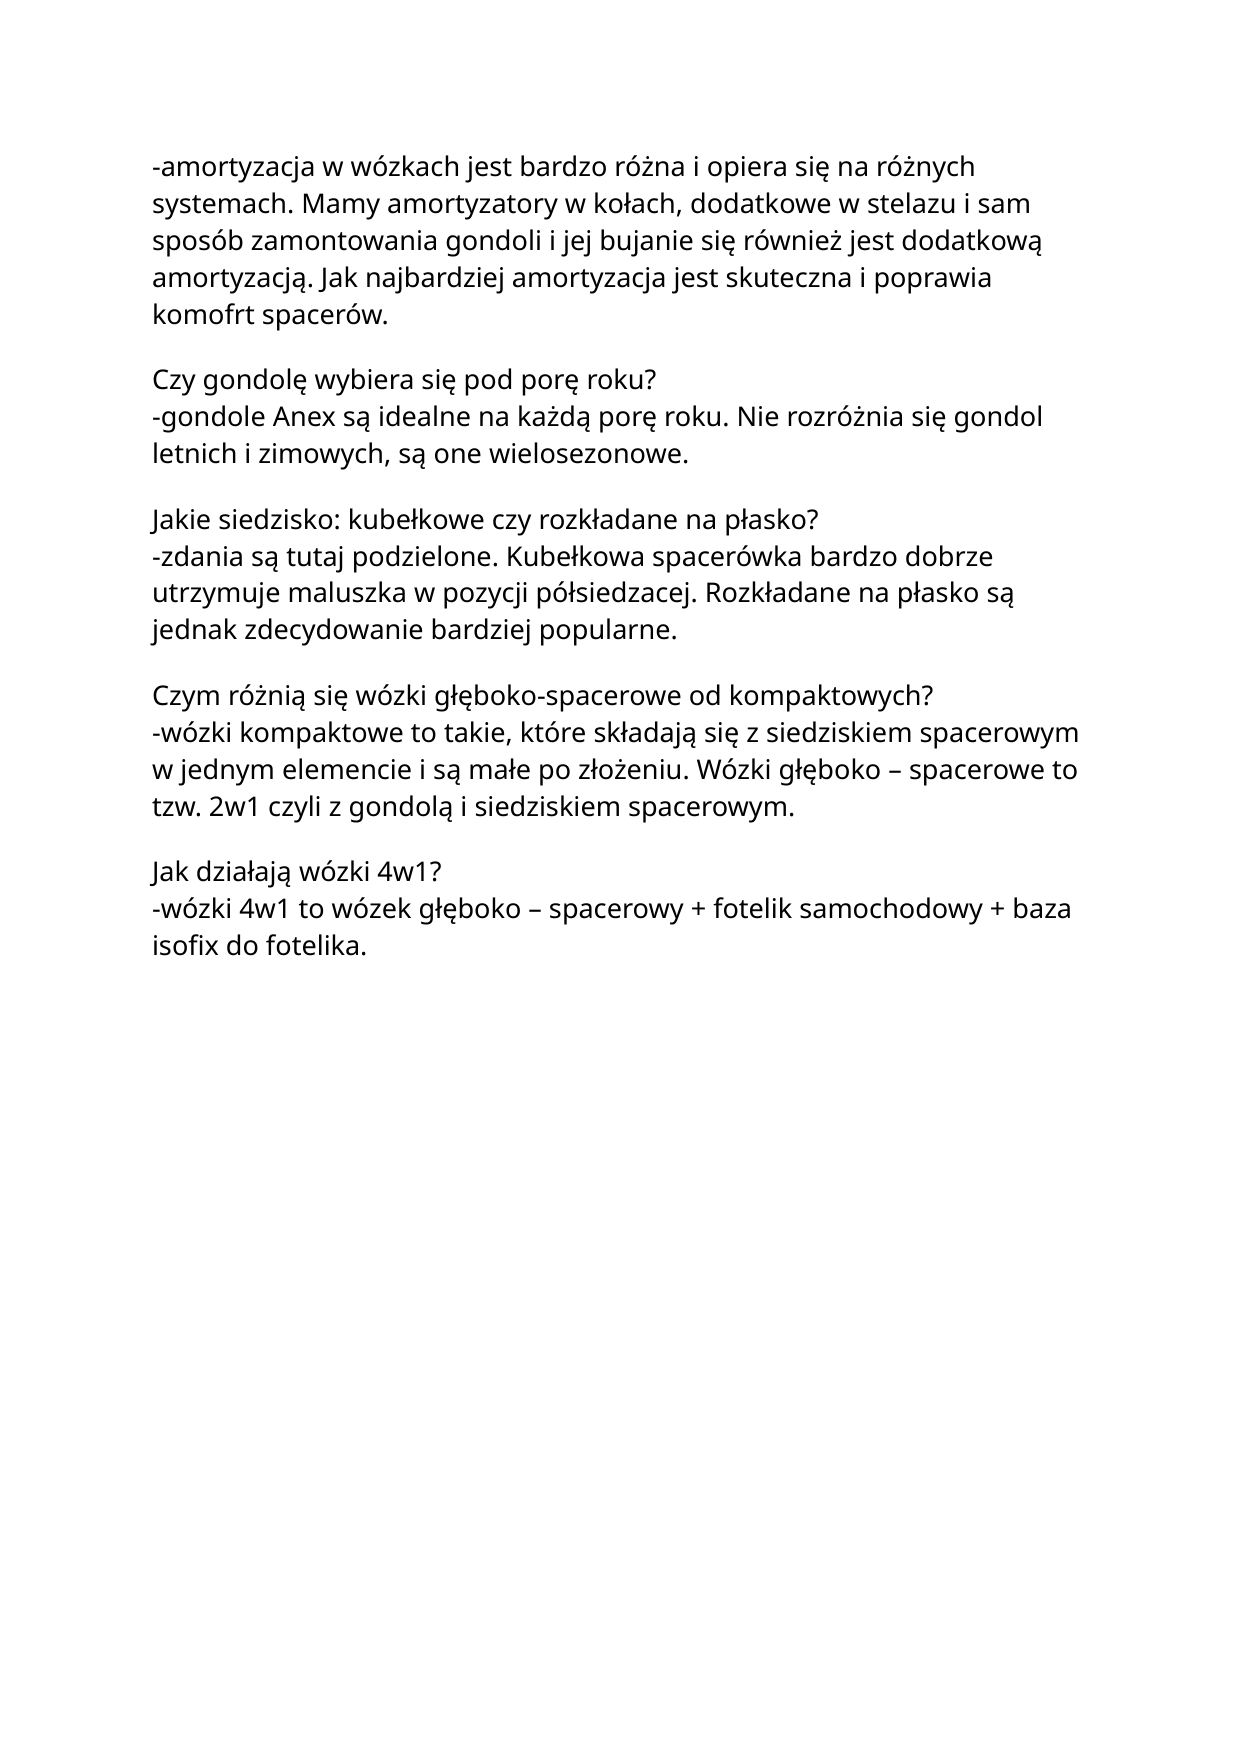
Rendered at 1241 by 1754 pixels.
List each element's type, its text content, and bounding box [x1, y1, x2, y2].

text Jak działają wózki 4w1? [152, 853, 1088, 889]
text -wózki kompaktowe to takie, które składają się z siedziskiem spacerowym w jednym elemencie i są małe po złożeniu. Wózki głęboko – spacerowe to tzw. 2w1 czyli z gondolą i siedziskiem spacerowym. [152, 713, 1088, 824]
text Czy gondolę wybiera się pod porę roku? [152, 361, 1088, 398]
text Czym różnią się wózki głęboko-spacerowe od kompaktowych? [152, 676, 1088, 713]
text -amortyzacja w wózkach jest bardzo różna i opiera się na różnych systemach. Mamy amortyzatory w kołach, dodatkowe w stelazu i sam sposób zamontowania gondoli i jej bujanie się również jest dodatkową amortyzacją. Jak najbardziej amortyzacja jest skuteczna i poprawia komofrt spacerów. [152, 148, 1088, 332]
text -wózki 4w1 to wózek głęboko – spacerowy + fotelik samochodowy + baza isofix do fotelika. [152, 889, 1088, 963]
text Jakie siedzisko: kubełkowe czy rozkładane na płasko? [152, 500, 1088, 537]
text -zdania są tutaj podzielone. Kubełkowa spacerówka bardzo dobrze utrzymuje maluszka w pozycji półsiedzacej. Rozkładane na płasko są jednak zdecydowanie bardziej popularne. [152, 537, 1088, 648]
text -gondole Anex są idealne na każdą porę roku. Nie rozróżnia się gondol letnich i zimowych, są one wielosezonowe. [152, 398, 1088, 471]
